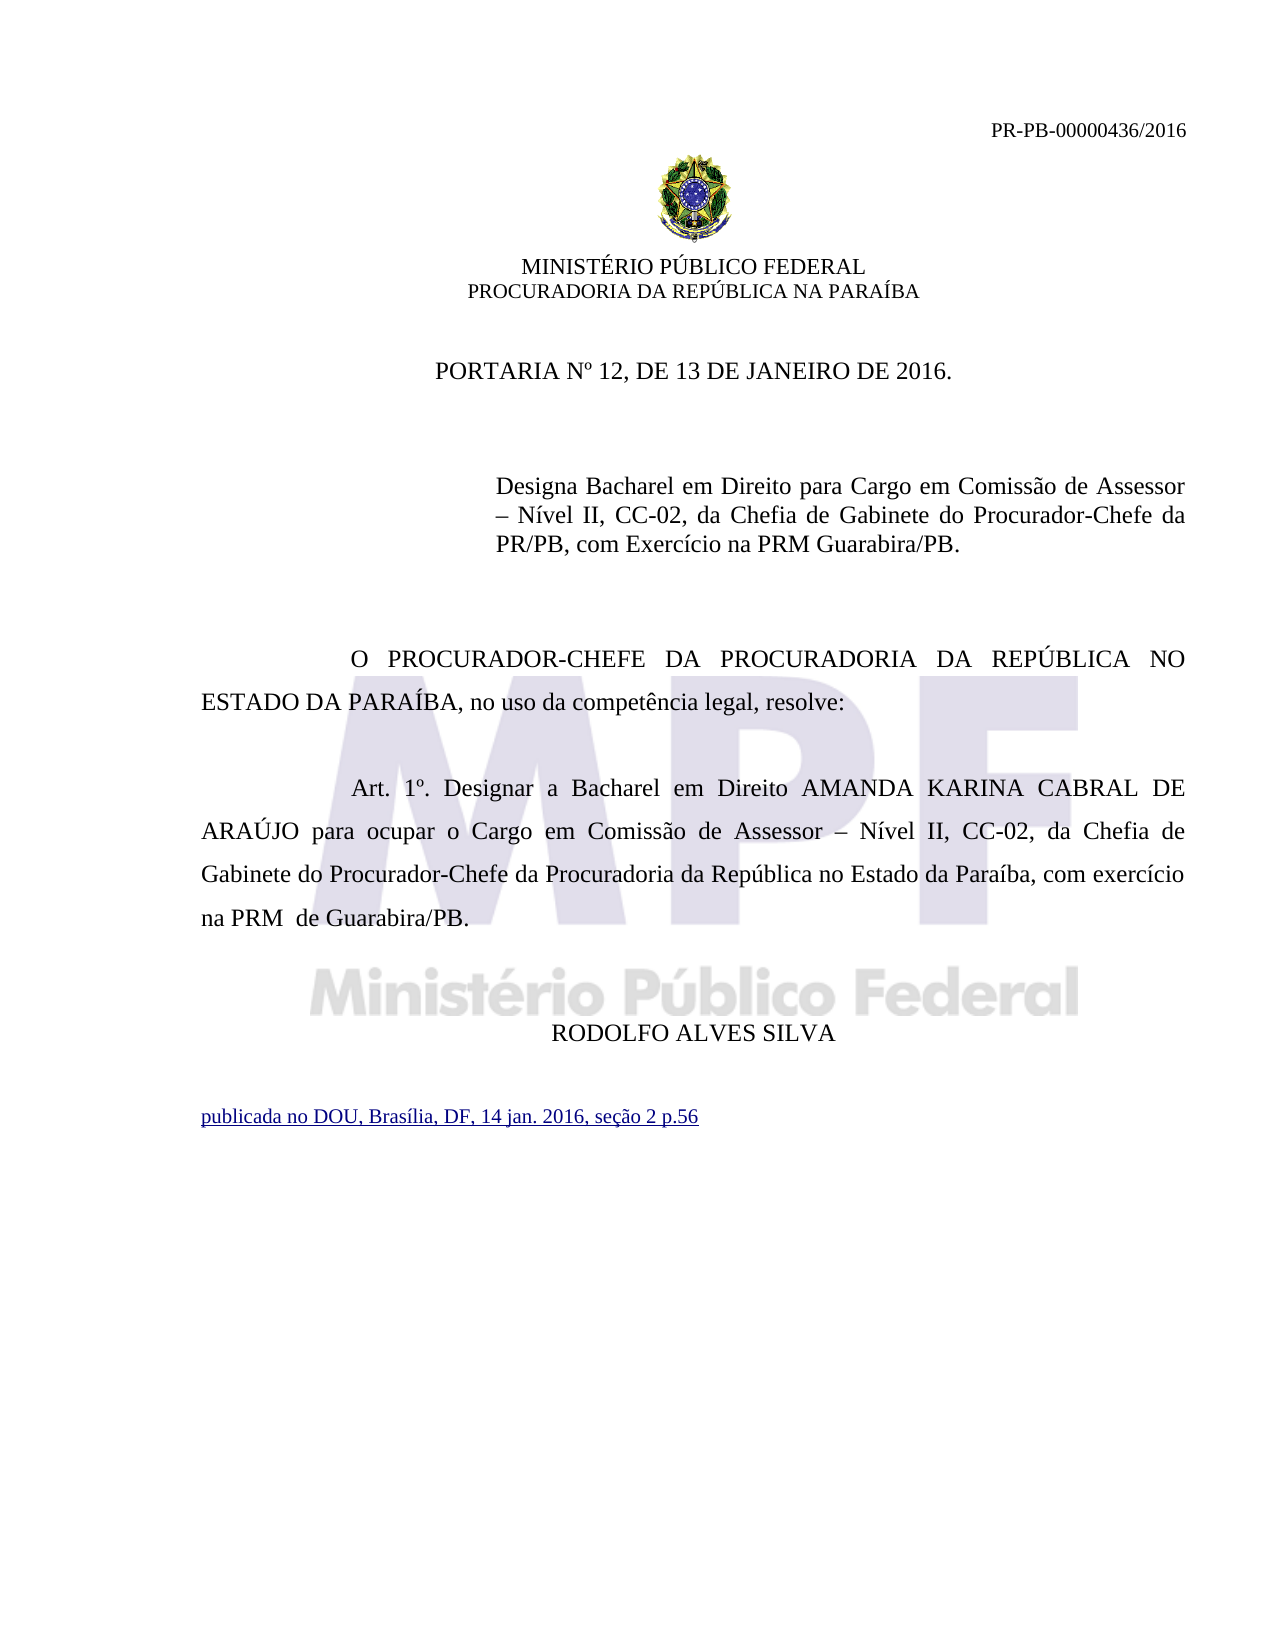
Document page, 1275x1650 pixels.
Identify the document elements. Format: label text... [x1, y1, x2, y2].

text Art. 1º. Designar a Bacharel em Direito AMANDA KARINA CABRAL DE ARAÚJO para ocupar o Cargo em Comissão de Assessor – Nível II, CC-02, da Chefia de Gabinete do Procurador-Chefe da Procuradoria da República no Estado da Paraíba, com exercício na PRM de Guarabira/PB. [201, 773, 1186, 931]
text O PROCURADOR-CHEFE DA PROCURADORIA DA REPÚBLICA NO ESTADO DA PARAÍBA, no uso da competência legal, resolve: [201, 644, 1186, 716]
text MINISTÉRIO PÚBLICO FEDERAL [201, 253, 1186, 279]
picture [310, 931, 1078, 1016]
text PR-PB-00000436/2016 [201, 118, 1186, 142]
subtitle PROCURADORIA DA REPÚBLICA NA PARAÍBA [201, 279, 1186, 303]
text publicada no DOU, Brasília, DF, 14 jan. 2016, seção 2 p.56 [201, 1104, 1186, 1128]
picture [310, 716, 1078, 773]
text PORTARIA Nº 12, DE 13 DE JANEIRO DE 2016. [201, 356, 1186, 385]
text RODOLFO ALVES SILVA [201, 1018, 1186, 1046]
text Designa Bacharel em Direito para Cargo em Comissão de Assessor – Nível II, CC-02, da Chefia de Gabinete do Procurador-Chefe da PR/PB, com Exercício na PRM Guarabira/PB. [496, 471, 1186, 558]
